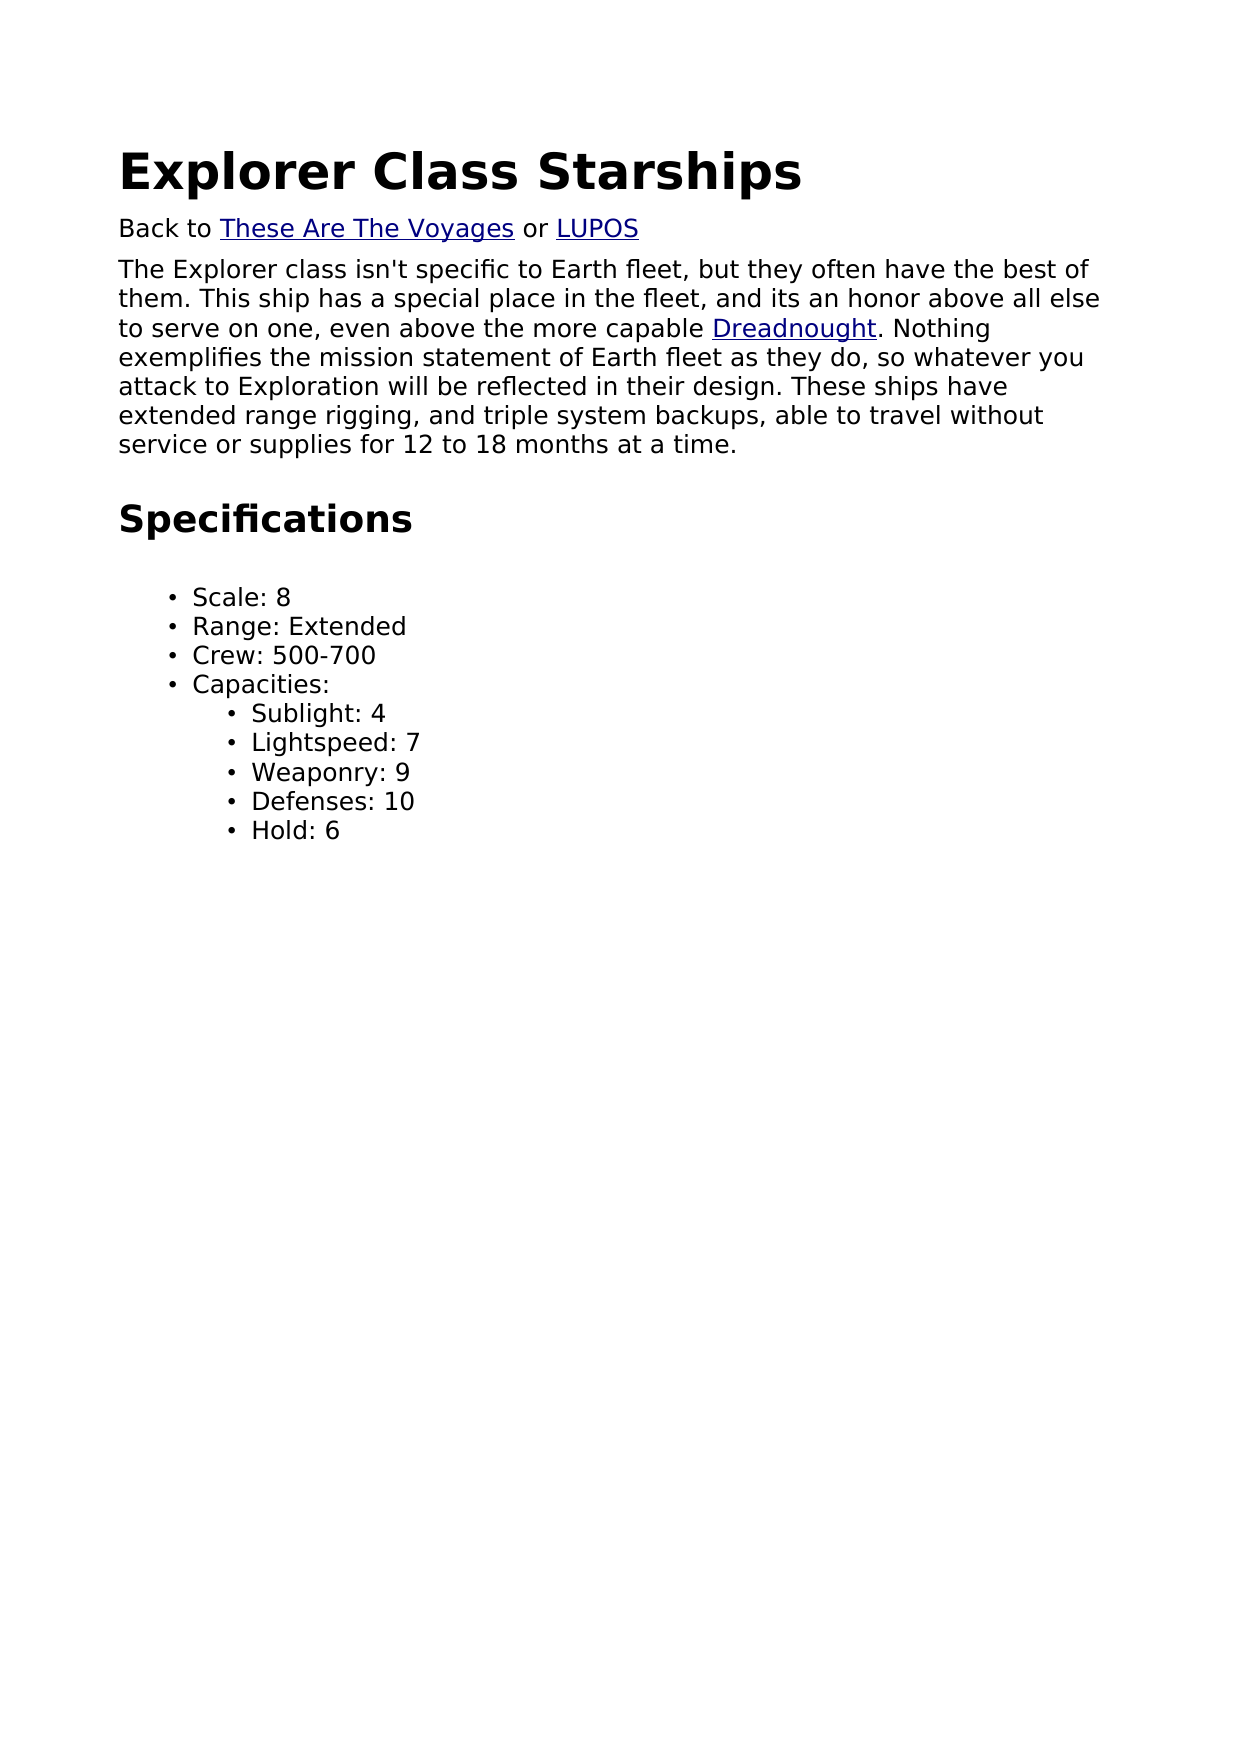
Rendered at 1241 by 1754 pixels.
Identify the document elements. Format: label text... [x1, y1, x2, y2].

list Range: Extended [177, 612, 1122, 641]
list Sublight: 4 [236, 699, 1122, 729]
subtitle Explorer Class Starships [118, 143, 1122, 201]
list Lightspeed: 7 [236, 729, 1122, 758]
list Weaponry: 9 [236, 758, 1122, 787]
list Crew: 500-700 [177, 641, 1122, 670]
list Capacities: [177, 670, 1122, 699]
list Defenses: 10 [236, 787, 1122, 816]
list Scale: 8 [177, 583, 1122, 612]
text The Explorer class isn't specific to Earth fleet, but they often have the best of them. This ship has a special place in the fleet, and its an honor above all else to serve on one, even above the more capable Dreadnought. Nothing exemplifies the mission statement of Earth fleet as they do, so whatever you attack to Exploration will be reflected in their design. These ships have extended range rigging, and triple system backups, able to travel without service or supplies for 12 to 18 months at a time. [118, 256, 1122, 460]
list Hold: 6 [236, 816, 1122, 845]
subtitle Specifications [118, 497, 1122, 541]
text Back to These Are The Voyages or LUPOS [118, 214, 1122, 243]
